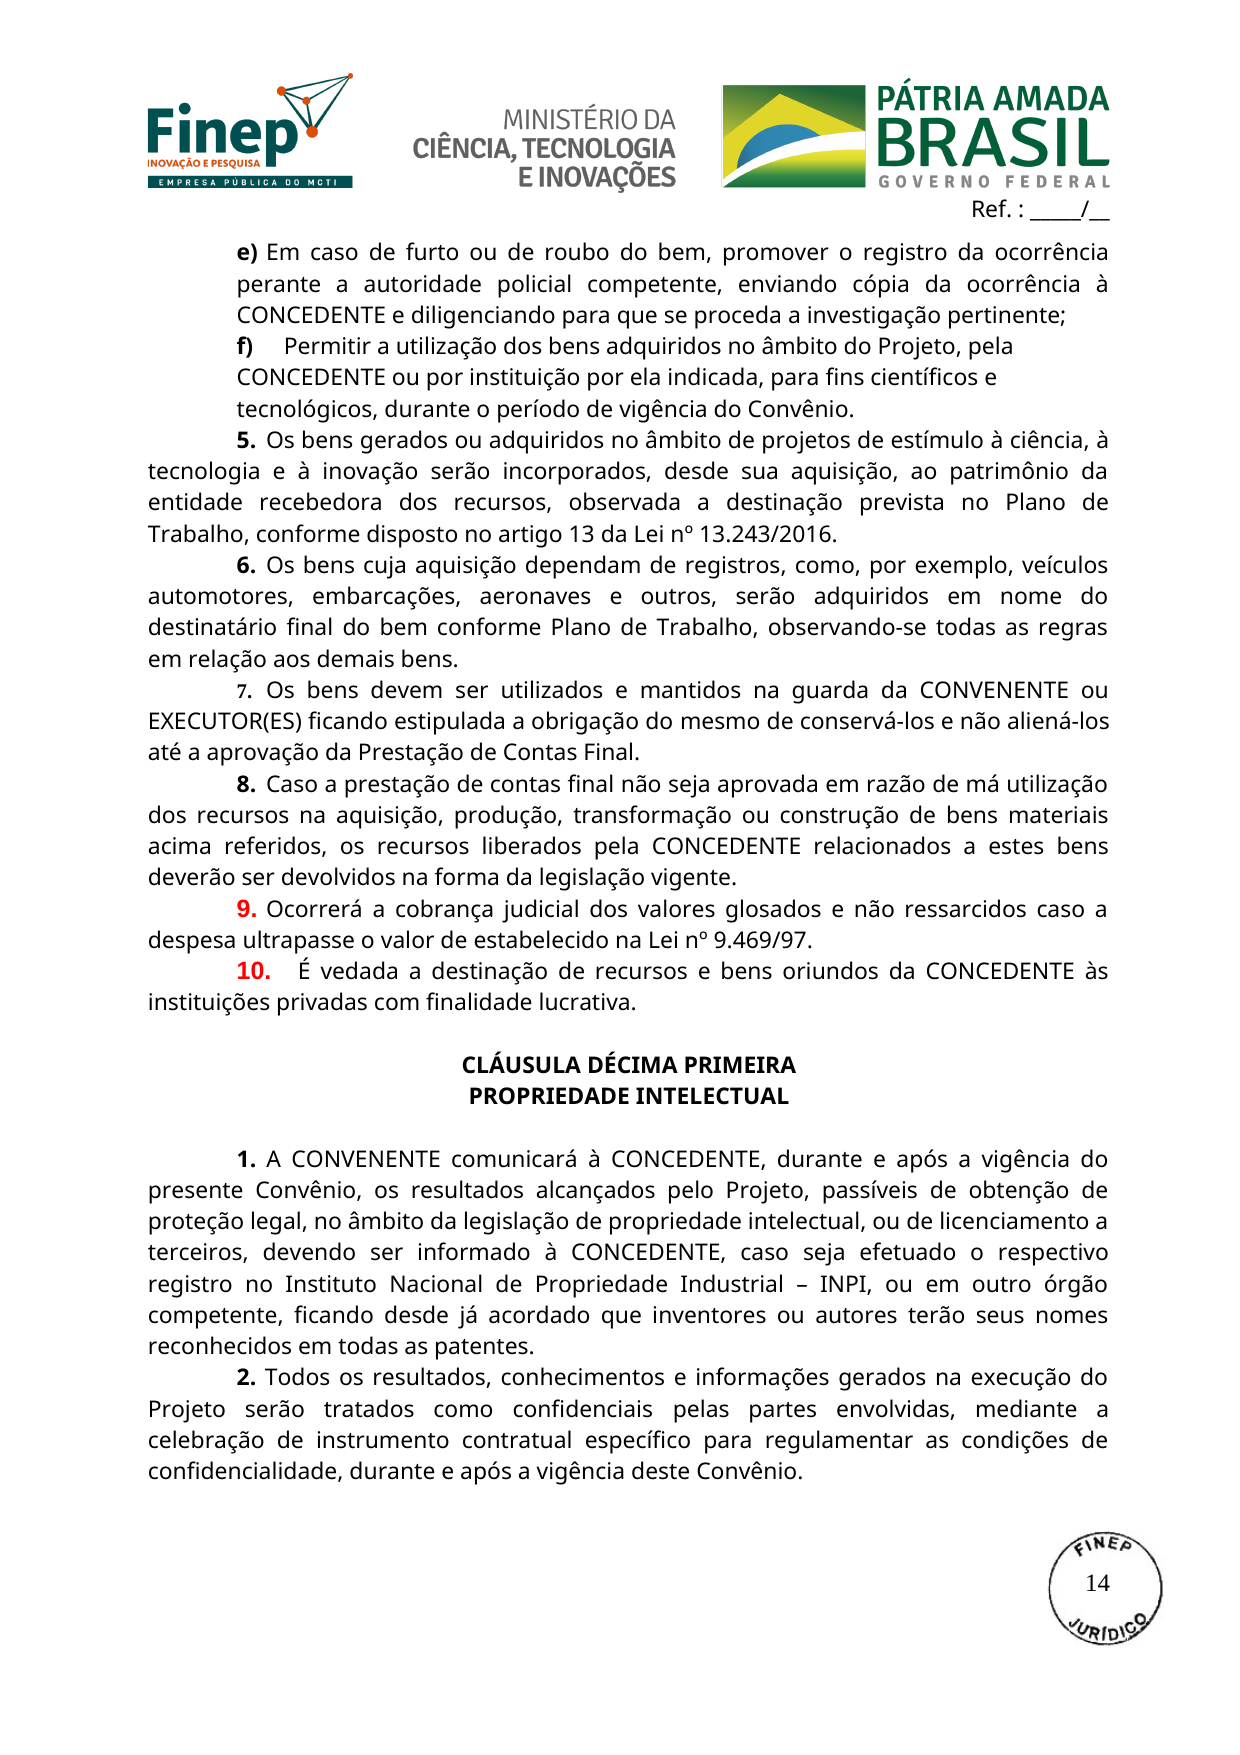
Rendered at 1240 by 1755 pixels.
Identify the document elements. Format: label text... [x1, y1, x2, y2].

text CLÁUSULA DÉCIMA PRIMEIRA [148, 1049, 1110, 1080]
list Os bens gerados ou adquiridos no âmbito de projetos de estímulo à ciência, à tecnologia e à inovação serão incorporados, desde sua aquisição, ao patrimônio da entidade recebedora dos recursos, observada a destinação prevista no Plano de Trabalho, conforme disposto no artigo 13 da Lei nº 13.243/2016. [148, 424, 1110, 549]
list Os bens devem ser utilizados e mantidos na guarda da CONVENENTE ou EXECUTOR(ES) ficando estipulada a obrigação do mesmo de conservá-los e não aliená-los até a aprovação da Prestação de Contas Final. [148, 674, 1110, 767]
list Em caso de furto ou de roubo do bem, promover o registro da ocorrência perante a autoridade policial competente, enviando cópia da ocorrência à CONCEDENTE e diligenciando para que se proceda a investigação pertinente; [236, 236, 1110, 330]
list Ocorrerá a cobrança judicial dos valores glosados e não ressarcidos caso a despesa ultrapasse o valor de estabelecido na Lei nº 9.469/97. [148, 892, 1110, 955]
list Caso a prestação de contas final não seja aprovada em razão de má utilização dos recursos na aquisição, produção, transformação ou construção de bens materiais acima referidos, os recursos liberados pela CONCEDENTE relacionados a estes bens deverão ser devolvidos na forma da legislação vigente. [148, 767, 1110, 892]
text 2. Todos os resultados, conhecimentos e informações gerados na execução do Projeto serão tratados como confidenciais pelas partes envolvidas, mediante a celebração de instrumento contratual específico para regulamentar as condições de confidencialidade, durante e após a vigência deste Convênio. [148, 1361, 1110, 1486]
text 1. A CONVENENTE comunicará à CONCEDENTE, durante e após a vigência do presente Convênio, os resultados alcançados pelo Projeto, passíveis de obtenção de proteção legal, no âmbito da legislação de propriedade intelectual, ou de licenciamento a terceiros, devendo ser informado à CONCEDENTE, caso seja efetuado o respectivo registro no Instituto Nacional de Propriedade Industrial – INPI, ou em outro órgão competente, ficando desde já acordado que inventores ou autores terão seus nomes reconhecidos em todas as patentes. [148, 1142, 1110, 1361]
list É vedada a destinação de recursos e bens oriundos da CONCEDENTE às instituições privadas com finalidade lucrativa. [148, 955, 1110, 1017]
text PROPRIEDADE INTELECTUAL [148, 1080, 1110, 1111]
list Permitir a utilização dos bens adquiridos no âmbito do Projeto, pela CONCEDENTE ou por instituição por ela indicada, para fins científicos e tecnológicos, durante o período de vigência do Convênio. [236, 330, 1110, 424]
list Os bens cuja aquisição dependam de registros, como, por exemplo, veículos automotores, embarcações, aeronaves e outros, serão adquiridos em nome do destinatário final do bem conforme Plano de Trabalho, observando-se todas as regras em relação aos demais bens. [148, 549, 1110, 674]
